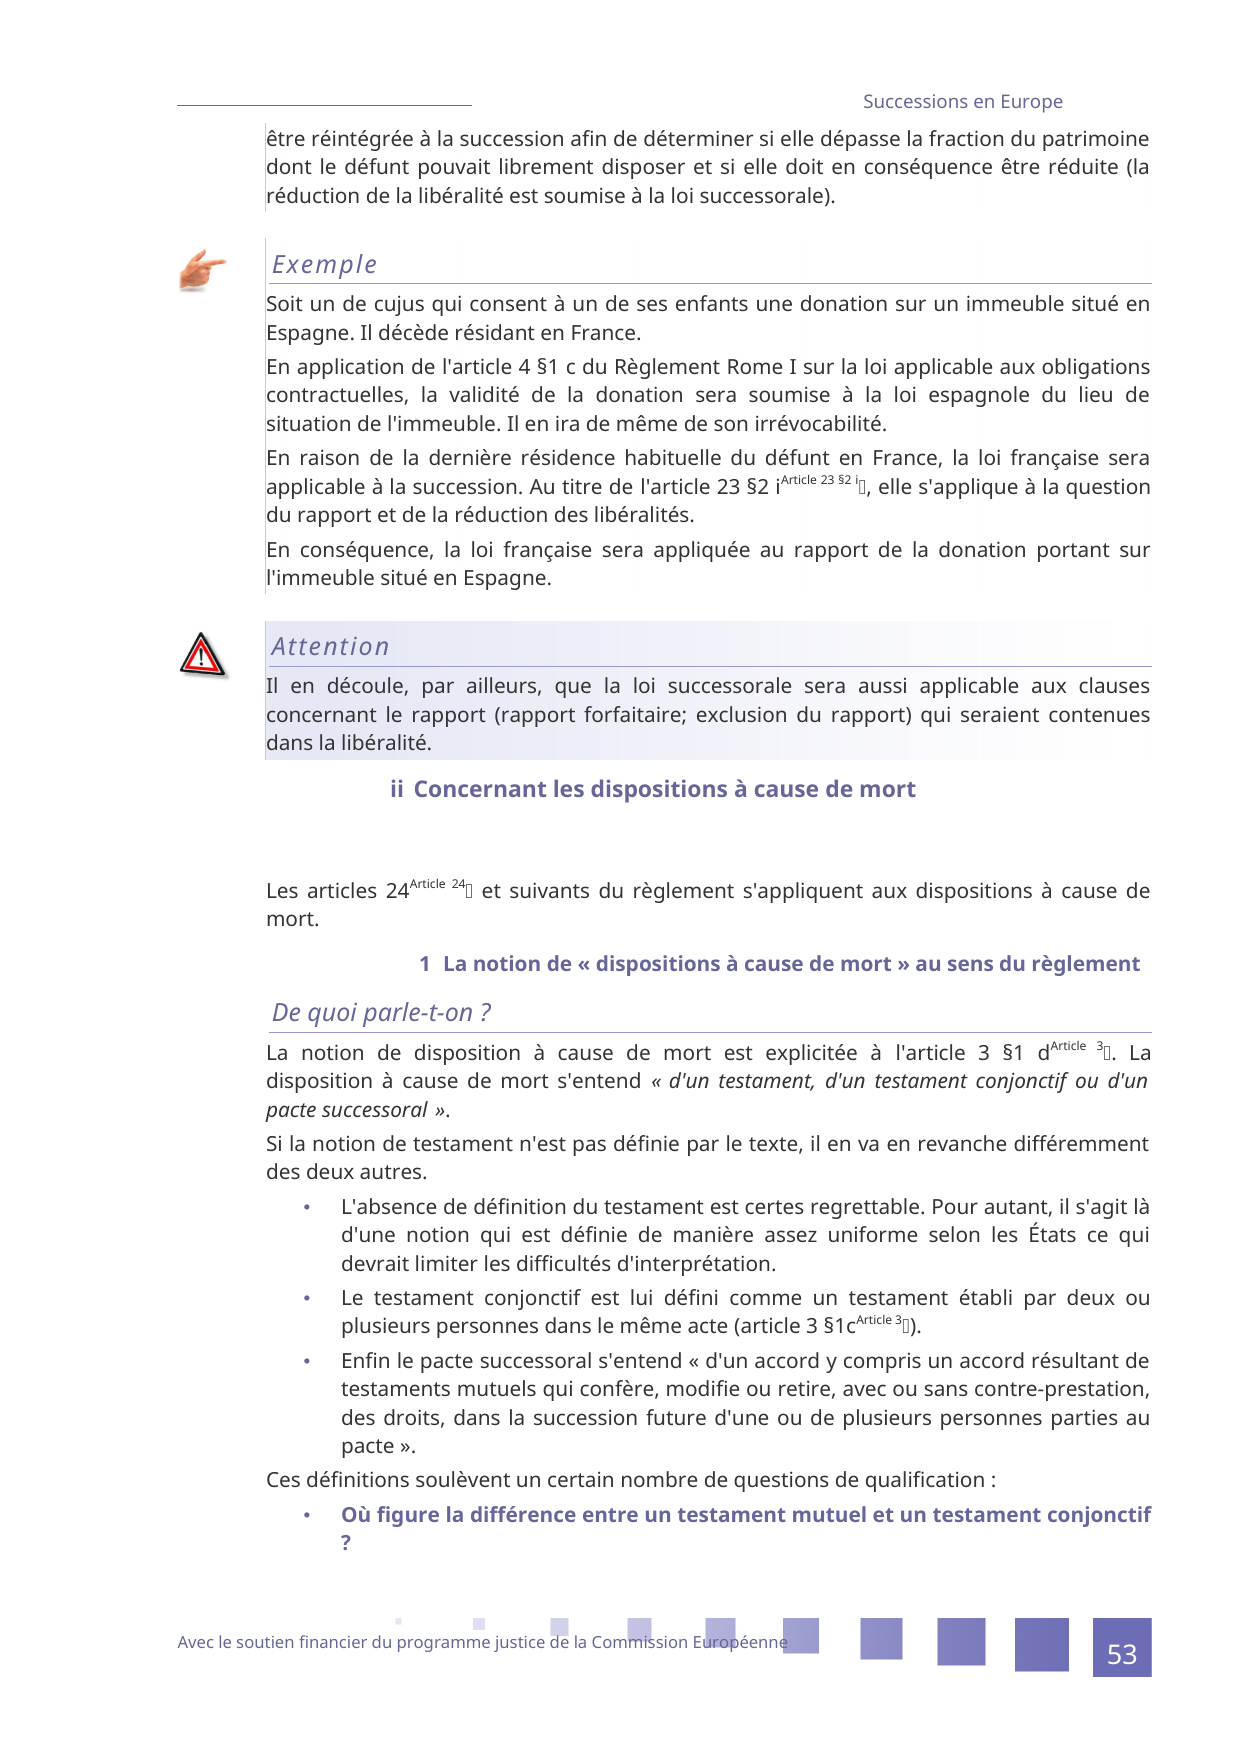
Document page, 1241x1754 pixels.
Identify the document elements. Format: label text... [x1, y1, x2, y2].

text Ces définitions soulèvent un certain nombre de questions de qualification : [266, 1466, 1152, 1494]
title De quoi parle-t-on ? [269, 992, 1152, 1032]
text En application de l'article 4 §1 c du Règlement Rome I sur la loi applicable aux obligations contractuelles, la validité de la donation sera soumise à la loi espagnole du lieu de situation de l'immeuble. Il en ira de même de son irrévocabilité. [266, 352, 1152, 437]
text La notion de disposition à cause de mort est explicitée à l'article 3 §1 dArticle 3. La disposition à cause de mort s'entend « d'un testament, d'un testament conjonctif ou d'un pacte successoral ». [266, 1038, 1152, 1123]
text Les articles 24Article 24 et suivants du règlement s'appliquent aux dispositions à cause de mort. [266, 876, 1152, 933]
title La notion de « dispositions à cause de mort » au sens du règlement [413, 949, 1152, 978]
text Soit un de cujus qui consent à un de ses enfants une donation sur un immeuble situé en Espagne. Il décède résidant en France. [266, 289, 1152, 346]
text En raison de la dernière résidence habituelle du défunt en France, la loi française sera applicable à la succession. Au titre de l'article 23 §2 iArticle 23 §2 i, elle s'applique à la question du rapport et de la réduction des libéralités. [266, 443, 1152, 529]
picture [177, 621, 1152, 760]
picture [265, 123, 1152, 212]
list L'absence de définition du testament est certes regrettable. Pour autant, il s'agit là d'une notion qui est définie de manière assez uniforme selon les États ce qui devrait limiter les difficultés d'interprétation. [303, 1192, 1152, 1277]
picture [177, 238, 1152, 594]
title Attention [269, 626, 1152, 666]
picture [351, 1618, 1152, 1678]
list Le testament conjonctif est lui défini comme un testament établi par deux ou plusieurs personnes dans le même acte (article 3 §1cArticle 3). [303, 1283, 1152, 1340]
title Exemple [269, 243, 1152, 283]
list Où figure la différence entre un testament mutuel et un testament conjonctif ? [303, 1500, 1152, 1557]
title Concernant les dispositions à cause de mort [384, 773, 1152, 804]
text Si la notion de testament n'est pas définie par le texte, il en va en revanche différemment des deux autres. [266, 1129, 1152, 1186]
text Il en découle, par ailleurs, que la loi successorale sera aussi applicable aux clauses concernant le rapport (rapport forfaitaire; exclusion du rapport) qui seraient contenues dans la libéralité. [266, 672, 1152, 757]
text En conséquence, la loi française sera appliquée au rapport de la donation portant sur l'immeuble situé en Espagne. [266, 535, 1152, 592]
text être réintégrée à la succession afin de déterminer si elle dépasse la fraction du patrimoine dont le défunt pouvait librement disposer et si elle doit en conséquence être réduite (la réduction de la libéralité est soumise à la loi successorale). [266, 124, 1152, 209]
list Enfin le pacte successoral s'entend « d'un accord y compris un accord résultant de testaments mutuels qui confère, modifie ou retire, avec ou sans contre-prestation, des droits, dans la succession future d'une ou de plusieurs personnes parties au pacte ». [303, 1346, 1152, 1460]
